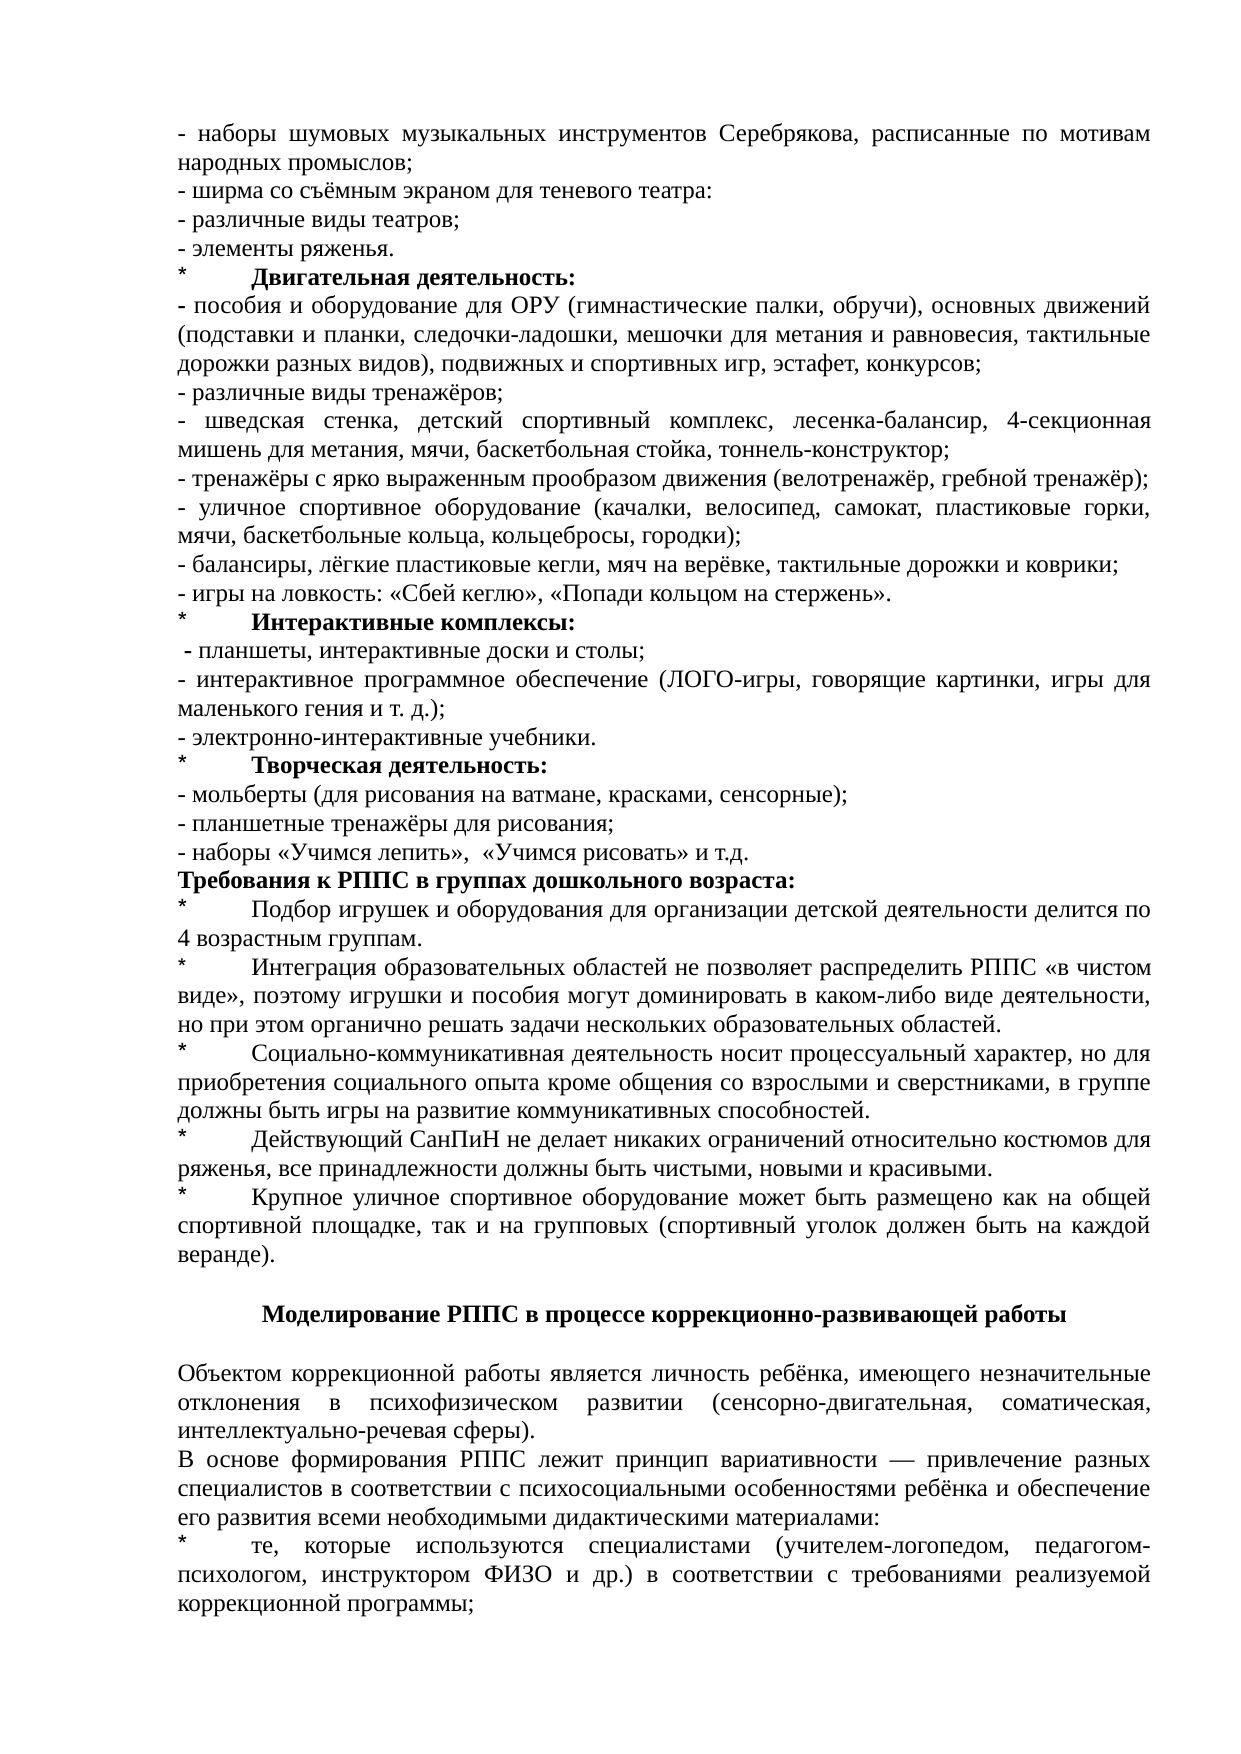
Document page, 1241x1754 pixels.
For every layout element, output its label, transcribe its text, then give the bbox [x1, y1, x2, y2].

text - уличное спортивное оборудование (качалки, велосипед, самокат, пластиковые горки, мячи, баскетбольные кольца, кольцебросы, городки); [177, 492, 1152, 549]
list Интерактивные комплексы: [177, 607, 1152, 636]
list Двигательная деятельность: [177, 262, 1152, 291]
text - планшетные тренажёры для рисования; [177, 808, 1152, 837]
list Крупное уличное спортивное оборудование может быть размещено как на общей спортивной площадке, так и на групповых (спортивный уголок должен быть на каждой веранде). [177, 1182, 1152, 1268]
list Социально-коммуникативная деятельность носит процессуальный характер, но для приобретения социального опыта кроме общения со взрослыми и сверстниками, в группе должны быть игры на развитие коммуникативных способностей. [177, 1038, 1152, 1124]
text - шведская стенка, детский спортивный комплекс, лесенка-балансир, 4-секционная мишень для метания, мячи, баскетбольная стойка, тоннель-конструктор; [177, 406, 1152, 463]
text - интерактивное программное обеспечение (ЛОГО-игры, говорящие картинки, игры для маленького гения и т. д.); [177, 664, 1152, 722]
text - пособия и оборудование для ОРУ (гимнастические палки, обручи), основных движений (подставки и планки, следочки-ладошки, мешочки для метания и равновесия, тактильные дорожки разных видов), подвижных и спортивных игр, эстафет, конкурсов; [177, 291, 1152, 377]
text - ширма со съёмным экраном для теневого театра: [177, 176, 1152, 204]
text - различные виды театров; [177, 204, 1152, 233]
text - планшеты, интерактивные доски и столы; [177, 636, 1152, 664]
list Творческая деятельность: [177, 751, 1152, 779]
list Действующий СанПиН не делает никаких ограничений относительно костюмов для ряженья, все принадлежности должны быть чистыми, новыми и красивыми. [177, 1124, 1152, 1182]
text В основе формирования РППС лежит принцип вариативности — привлечение разных специалистов в соответствии с психосоциальными особенностями ребёнка и обеспечение его развития всеми необходимыми дидактическими материалами: [177, 1444, 1152, 1530]
list Подбор игрушек и оборудования для организации детской деятельности делится по 4 возрастным группам. [177, 894, 1152, 952]
text - электронно-интерактивные учебники. [177, 722, 1152, 751]
text - наборы «Учимся лепить», «Учимся рисовать» и т.д. [177, 837, 1152, 866]
text - игры на ловкость: «Сбей кеглю», «Попади кольцом на стержень». [177, 578, 1152, 607]
text - тренажёры с ярко выраженным прообразом движения (велотренажёр, гребной тренажёр); [177, 463, 1152, 492]
text - различные виды тренажёров; [177, 377, 1152, 406]
text - наборы шумовых музыкальных инструментов Серебрякова, расписанные по мотивам народных промыслов; [177, 118, 1152, 176]
text - мольберты (для рисования на ватмане, красками, сенсорные); [177, 779, 1152, 808]
text - элементы ряженья. [177, 233, 1152, 262]
text - балансиры, лёгкие пластиковые кегли, мяч на верёвке, тактильные дорожки и коврики; [177, 549, 1152, 578]
list Интеграция образовательных областей не позволяет распределить РППС «в чистом виде», поэтому игрушки и пособия могут доминировать в каком-либо виде деятельности, но при этом органично решать задачи нескольких образовательных областей. [177, 952, 1152, 1038]
text Объектом коррекционной работы является личность ребёнка, имеющего незначительные отклонения в психофизическом развитии (сенсорно-двигательная, соматическая, интеллектуально-речевая сферы). [177, 1358, 1152, 1444]
text Требования к РППС в группах дошкольного возраста: [177, 866, 1152, 894]
text Моделирование РППС в процессе коррекционно-развивающей работы [177, 1299, 1152, 1327]
list те, которые используются специалистами (учителем-логопедом, педагогом-психологом, инструктором ФИЗО и др.) в соответствии с требованиями реализуемой коррекционной программы; [177, 1530, 1152, 1617]
